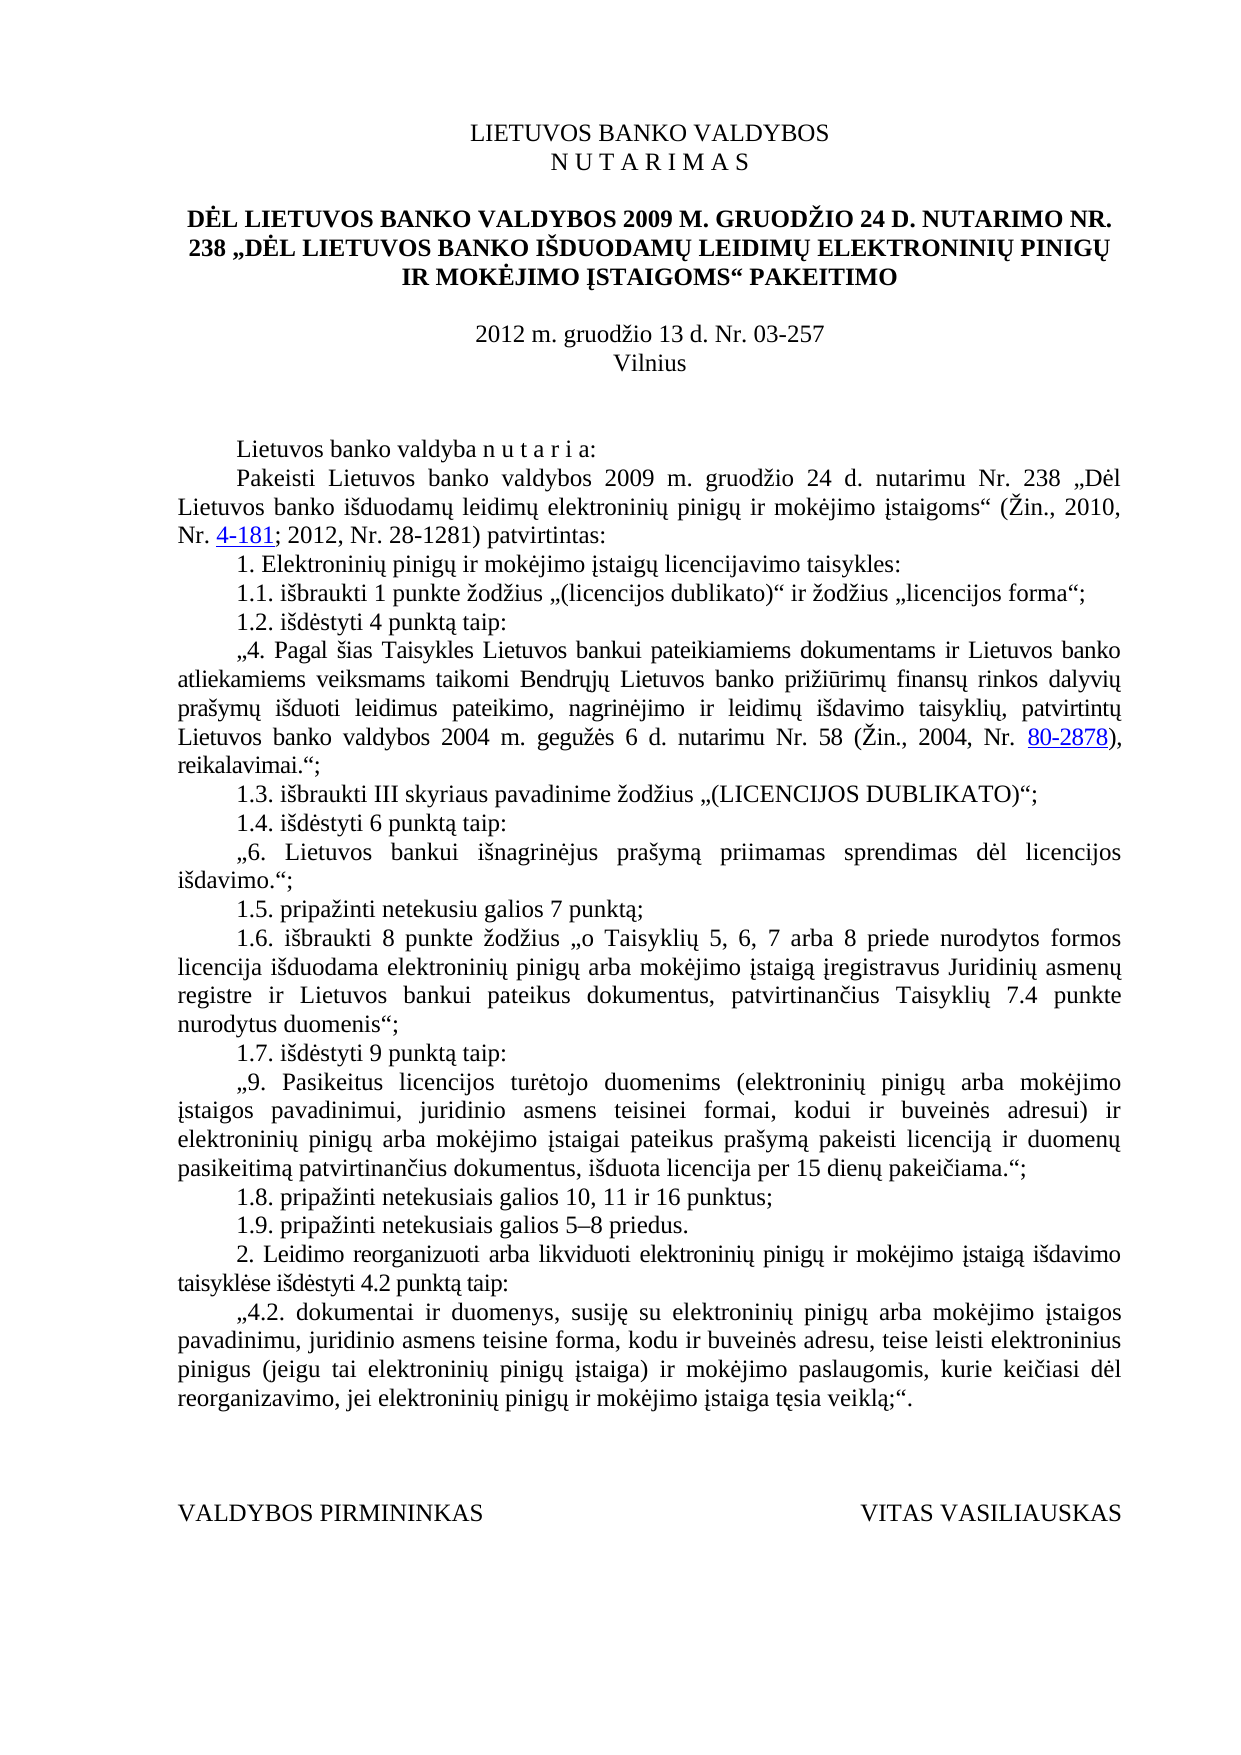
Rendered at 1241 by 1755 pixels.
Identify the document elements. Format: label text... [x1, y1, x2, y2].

text 2012 m. gruodžio 13 d. Nr. 03-257 [177, 319, 1122, 348]
text 1.7. išdėstyti 9 punktą taip: [177, 1038, 1122, 1067]
text „4.2. dokumentai ir duomenys, susiję su elektroninių pinigų arba mokėjimo įstaigos pavadinimu, juridinio asmens teisine forma, kodu ir buveinės adresu, teise leisti elektroninius pinigus (jeigu tai elektroninių pinigų įstaiga) ir mokėjimo paslaugomis, kurie keičiasi dėl reorganizavimo, jei elektroninių pinigų ir mokėjimo įstaiga tęsia veiklą;“. [177, 1297, 1122, 1412]
text 2. Leidimo reorganizuoti arba likviduoti elektroninių pinigų ir mokėjimo įstaigą išdavimo taisyklėse išdėstyti 4.2 punktą taip: [177, 1239, 1122, 1297]
text 1.1. išbraukti 1 punkte žodžius „(licencijos dublikato)“ ir žodžius „licencijos forma“; [177, 578, 1122, 607]
text „6. Lietuvos bankui išnagrinėjus prašymą priimamas sprendimas dėl licencijos išdavimo.“; [177, 837, 1122, 894]
text N U T A R I M A S [177, 147, 1122, 176]
text 1.5. pripažinti netekusiu galios 7 punktą; [177, 894, 1122, 923]
text 1.8. pripažinti netekusiais galios 10, 11 ir 16 punktus; [177, 1182, 1122, 1211]
text 1. Elektroninių pinigų ir mokėjimo įstaigų licencijavimo taisykles: [177, 549, 1122, 578]
text LIETUVOS BANKO VALDYBOS [177, 118, 1122, 147]
text 1.6. išbraukti 8 punkte žodžius „o Taisyklių 5, 6, 7 arba 8 priede nurodytos formos licencija išduodama elektroninių pinigų arba mokėjimo įstaigą įregistravus Juridinių asmenų registre ir Lietuvos bankui pateikus dokumentus, patvirtinančius Taisyklių 7.4 punkte nurodytus duomenis“; [177, 923, 1122, 1038]
text „9. Pasikeitus licencijos turėtojo duomenims (elektroninių pinigų arba mokėjimo įstaigos pavadinimui, juridinio asmens teisinei formai, kodui ir buveinės adresui) ir elektroninių pinigų arba mokėjimo įstaigai pateikus prašymą pakeisti licenciją ir duomenų pasikeitimą patvirtinančius dokumentus, išduota licencija per 15 dienų pakeičiama.“; [177, 1067, 1122, 1182]
text „4. Pagal šias Taisykles Lietuvos bankui pateikiamiems dokumentams ir Lietuvos banko atliekamiems veiksmams taikomi Bendrųjų Lietuvos banko prižiūrimų finansų rinkos dalyvių prašymų išduoti leidimus pateikimo, nagrinėjimo ir leidimų išdavimo taisyklių, patvirtintų Lietuvos banko valdybos 2004 m. gegužės 6 d. nutarimu Nr. 58 (Žin., 2004, Nr. 80-2878), reikalavimai.“; [177, 636, 1122, 779]
text Lietuvos banko valdyba n u t a r i a: [177, 434, 1122, 463]
text 1.4. išdėstyti 6 punktą taip: [177, 808, 1122, 837]
text 1.3. išbraukti III skyriaus pavadinime žodžius „(LICENCIJOS DUBLIKATO)“; [177, 779, 1122, 808]
text 1.2. išdėstyti 4 punktą taip: [177, 607, 1122, 636]
text 1.9. pripažinti netekusiais galios 5–8 priedus. [177, 1211, 1122, 1239]
text Vilnius [177, 348, 1122, 377]
text Pakeisti Lietuvos banko valdybos 2009 m. gruodžio 24 d. nutarimu Nr. 238 „Dėl Lietuvos banko išduodamų leidimų elektroninių pinigų ir mokėjimo įstaigoms“ (Žin., 2010, Nr. 4-181; 2012, Nr. 28-1281) patvirtintas: [177, 463, 1122, 549]
text DĖL LIETUVOS BANKO VALDYBOS 2009 M. GRUODŽIO 24 D. NUTARIMO Nr. 238 „DĖL LIETUVOS BANKO IŠDUODAMŲ LEIDIMŲ ELEKTRONINIŲ PINIGŲ IR MOKĖJIMO ĮSTAIGOMS“ PAKEITIMO [177, 204, 1122, 291]
text Valdybos pirmininkas Vitas Vasiliauskas [177, 1498, 1122, 1527]
